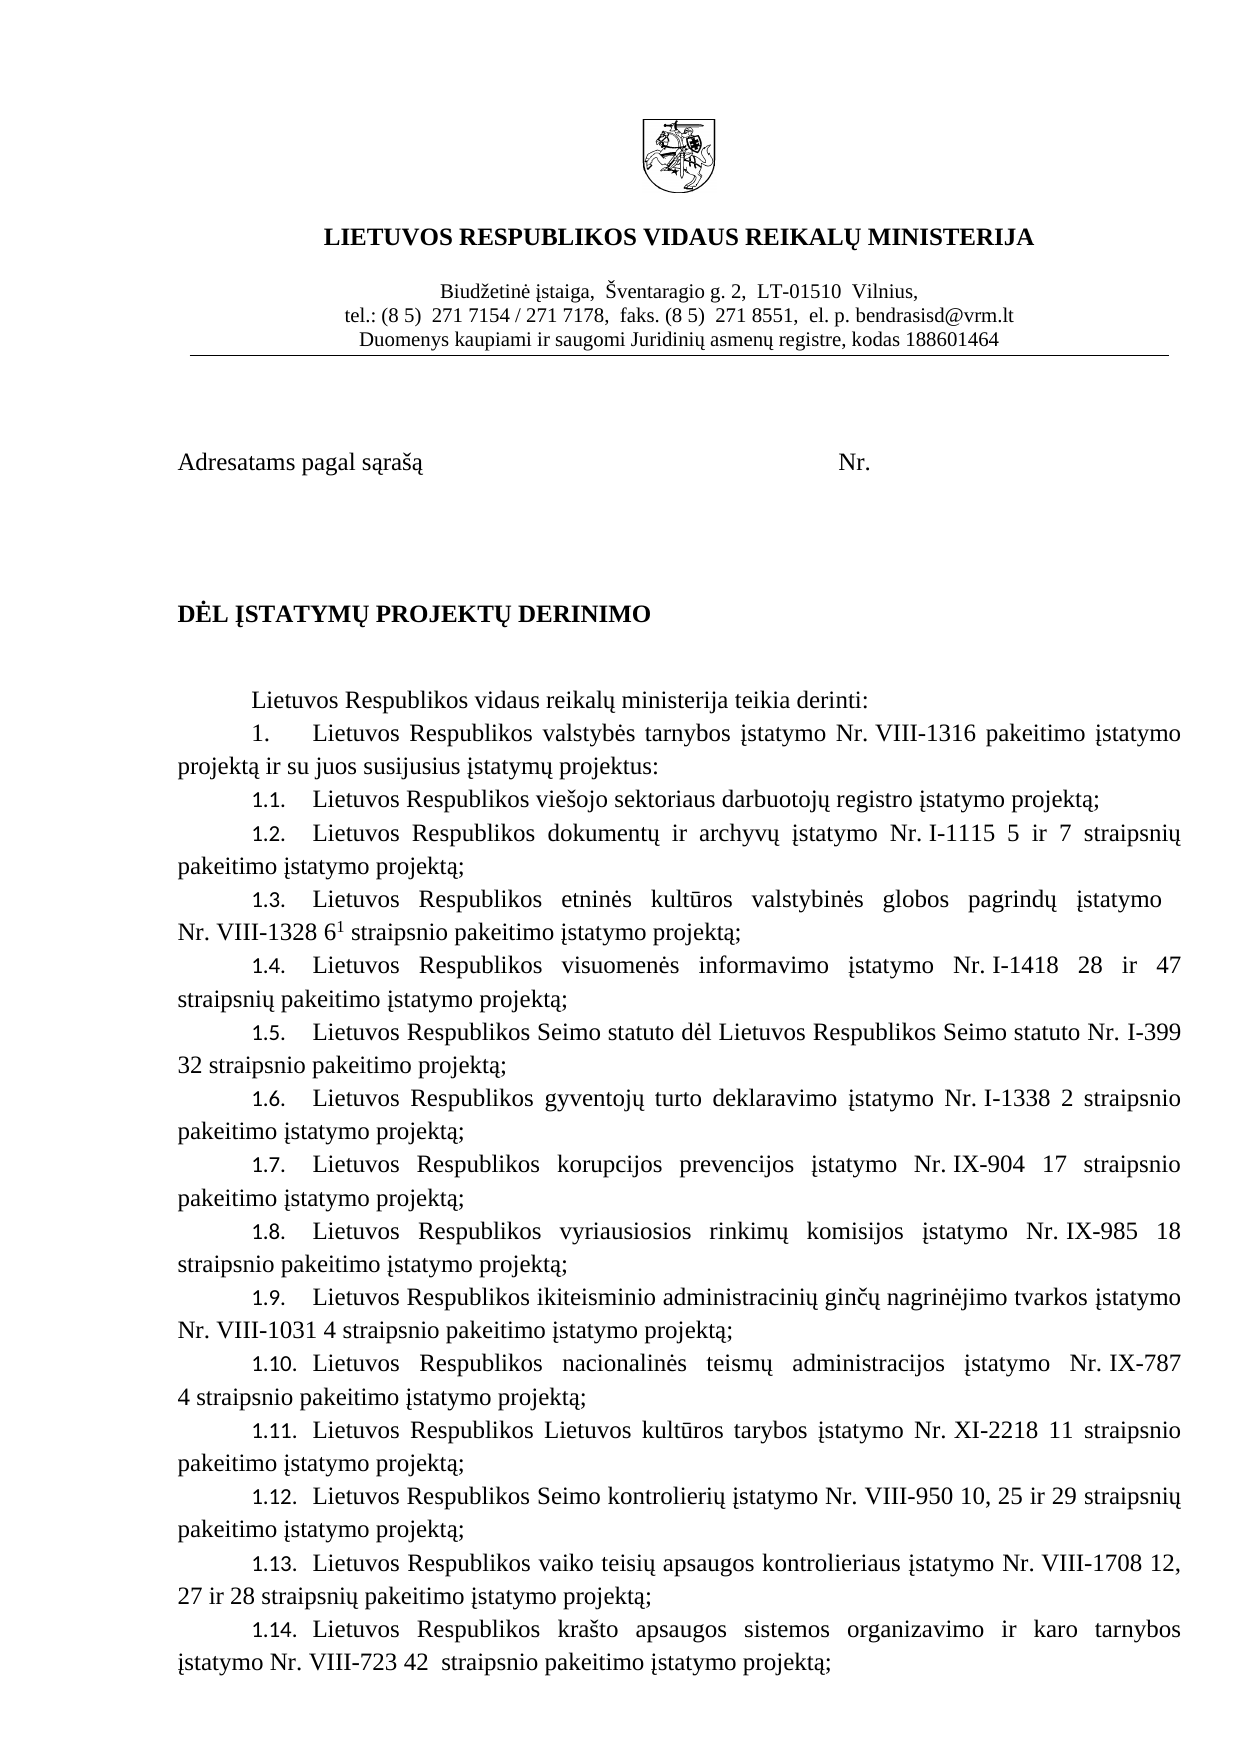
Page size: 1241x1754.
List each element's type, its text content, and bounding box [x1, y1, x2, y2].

table_header Biudžetinė įstaiga, Šventaragio g. 2, LT-01510 Vilnius, tel.: (8 5) 271 7154 / 271 7178, faks. (8 5) 271 8551, el. p. bendrasisd@vrm.lt Duomenys kaupiami ir saugomi Juridinių asmenų registre, kodas 188601464 [190, 279, 1169, 355]
table_header [1158, 447, 1182, 513]
table_header Adresatams pagal sąrašą [177, 447, 827, 513]
list Lietuvos Respublikos Seimo kontrolierių įstatymo Nr. VIII-950 10, 25 ir 29 straipsnių pakeitimo įstatymo projektą; [177, 1481, 1181, 1543]
list Lietuvos Respublikos dokumentų ir archyvų įstatymo Nr. I-1115 5 ir 7 straipsnių pakeitimo įstatymo projektą; [177, 818, 1181, 880]
table_header Nr. [827, 447, 1004, 513]
table_header [1004, 447, 1158, 513]
list Lietuvos Respublikos gyventojų turto deklaravimo įstatymo Nr. I-1338 2 straipsnio pakeitimo įstatymo projektą; [177, 1083, 1181, 1145]
list Lietuvos Respublikos viešojo sektoriaus darbuotojų registro įstatymo projektą; [177, 784, 1181, 813]
list Lietuvos Respublikos Lietuvos kultūros tarybos įstatymo Nr. XI-2218 11 straipsnio pakeitimo įstatymo projektą; [177, 1415, 1181, 1477]
list Lietuvos Respublikos valstybės tarnybos įstatymo Nr. VIII-1316 pakeitimo įstatymo projektą ir su juos susijusius įstatymų projektus: [177, 718, 1181, 780]
list Lietuvos Respublikos etninės kultūros valstybinės globos pagrindų įstatymo Nr. VIII-1328 61 straipsnio pakeitimo įstatymo projektą; [177, 884, 1181, 946]
list Lietuvos Respublikos korupcijos prevencijos įstatymo Nr. IX-904 17 straipsnio pakeitimo įstatymo projektą; [177, 1149, 1181, 1212]
list Lietuvos Respublikos krašto apsaugos sistemos organizavimo ir karo tarnybos įstatymo Nr. VIII-723 42 straipsnio pakeitimo įstatymo projektą; [177, 1614, 1181, 1676]
list Lietuvos Respublikos ikiteisminio administracinių ginčų nagrinėjimo tvarkos įstatymo Nr. VIII-1031 4 straipsnio pakeitimo įstatymo projektą; [177, 1282, 1181, 1344]
list Lietuvos Respublikos nacionalinės teismų administracijos įstatymo Nr. IX-787 4 straipsnio pakeitimo įstatymo projektą; [177, 1348, 1181, 1411]
list Lietuvos Respublikos Seimo statuto dėl Lietuvos Respublikos Seimo statuto Nr. I-399 32 straipsnio pakeitimo projektą; [177, 1017, 1181, 1079]
text LIETUVOS RESPUBLIKOS VIDAUS REIKALŲ MINISTERIJA [177, 222, 1181, 251]
text Lietuvos Respublikos vidaus reikalų ministerija teikia derinti: [177, 685, 1181, 714]
list Lietuvos Respublikos vaiko teisių apsaugos kontrolieriaus įstatymo Nr. VIII-1708 12, 27 ir 28 straipsnių pakeitimo įstatymo projektą; [177, 1548, 1181, 1610]
list Lietuvos Respublikos vyriausiosios rinkimų komisijos įstatymo Nr. IX-985 18 straipsnio pakeitimo įstatymo projektą; [177, 1216, 1181, 1278]
list Lietuvos Respublikos visuomenės informavimo įstatymo Nr. I-1418 28 ir 47 straipsnių pakeitimo įstatymo projektą; [177, 950, 1181, 1012]
text DĖL ĮSTATYMŲ PROJEKTŲ DERINIMO [177, 599, 1181, 628]
